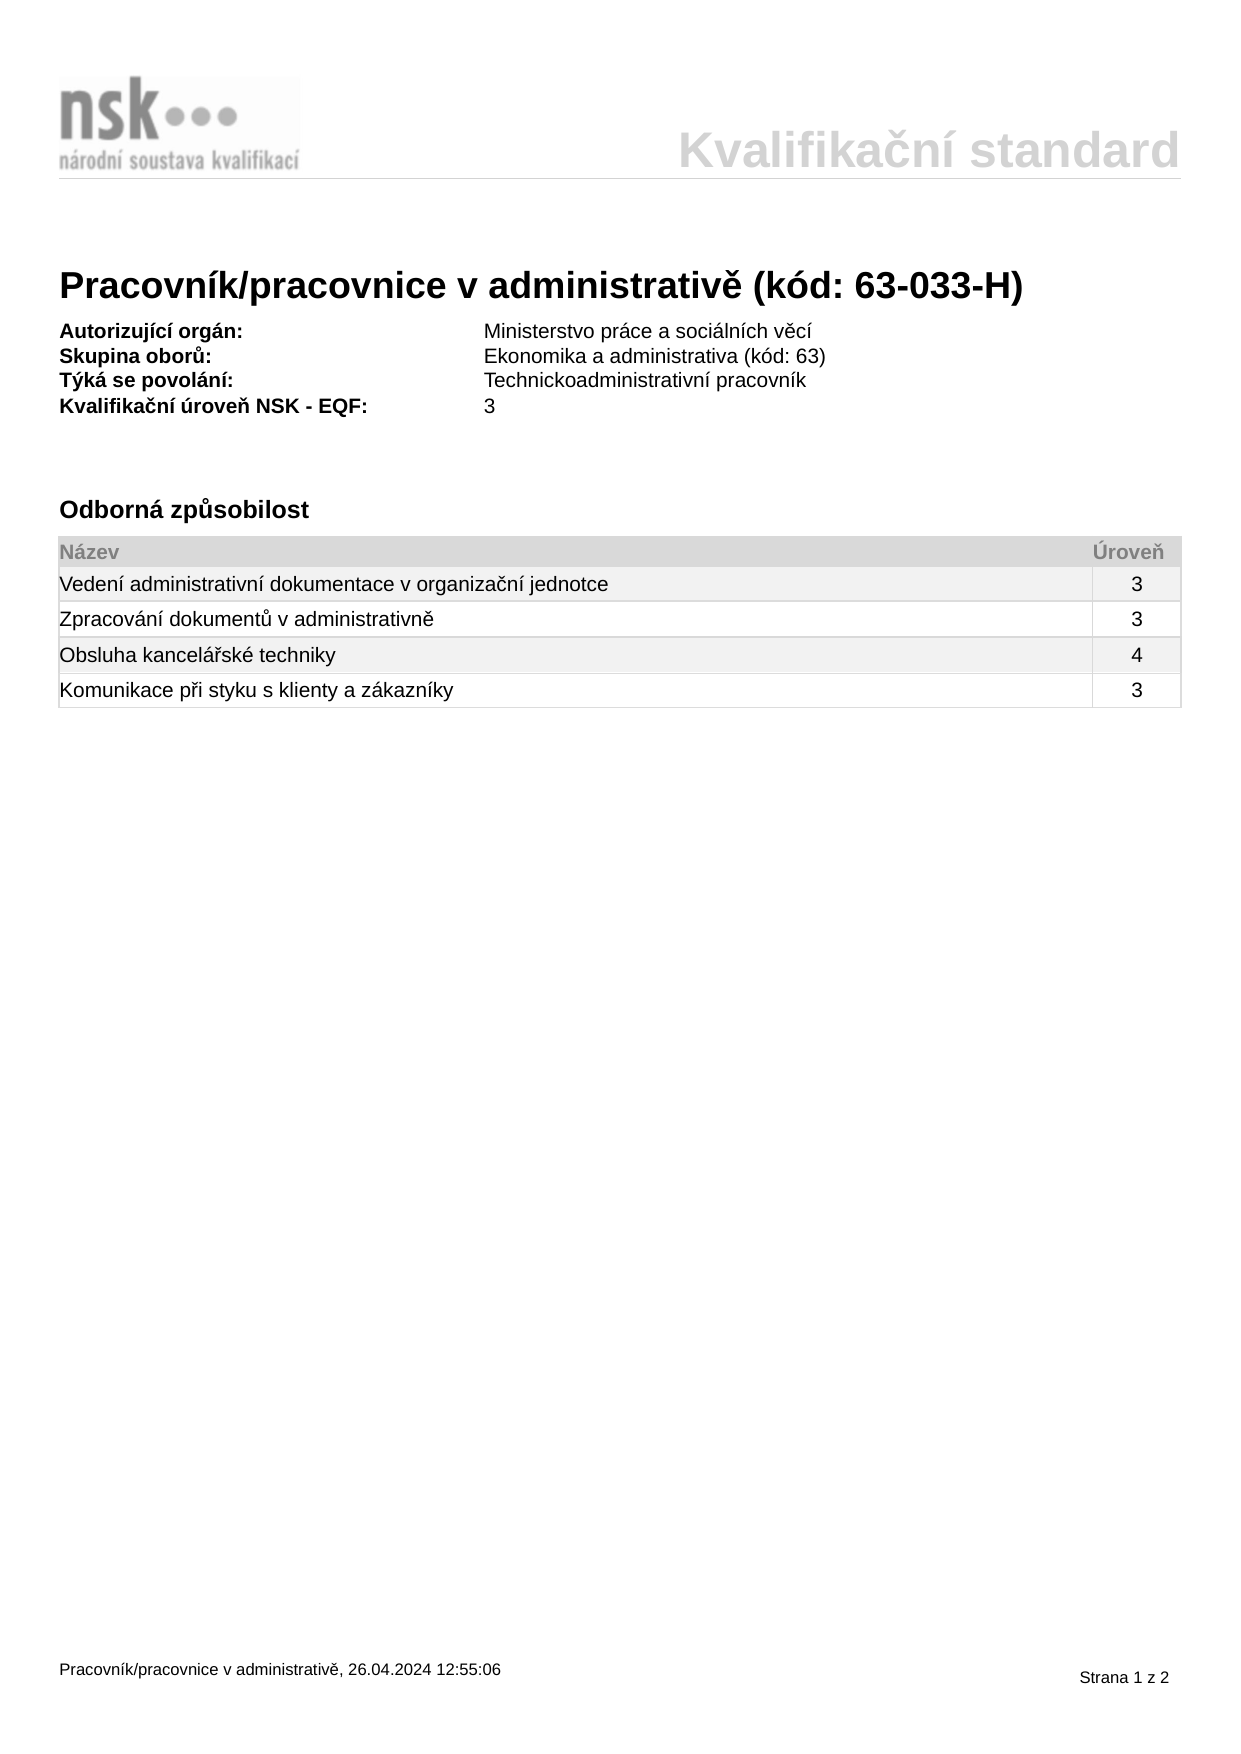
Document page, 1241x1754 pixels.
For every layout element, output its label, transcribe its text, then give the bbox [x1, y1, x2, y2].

table_cell [1169, 196, 1181, 224]
table_cell Kvalifikační úroveň NSK - EQF: [59, 394, 483, 417]
table_cell [862, 1007, 1093, 1307]
table_cell [862, 307, 1093, 319]
table_cell [620, 1307, 626, 1484]
table_cell [1169, 1307, 1181, 1484]
table_cell Ekonomika a administrativa (kód: 63) [484, 344, 1181, 368]
table_cell [862, 1307, 1093, 1484]
table_cell [620, 418, 626, 489]
table_cell 3 [1093, 674, 1180, 707]
table_cell Skupina oborů: [59, 344, 483, 368]
table_cell Pracovník/pracovnice v administrativě (kód: 63-033-H) [59, 224, 1181, 307]
table_cell [484, 1307, 620, 1484]
table_cell [1093, 418, 1169, 489]
table_header [621, 59, 626, 172]
table_cell 4 [1093, 638, 1180, 672]
table_cell Obsluha kancelářské techniky [60, 638, 1092, 672]
table_cell Zpracování dokumentů v administrativně [60, 602, 1092, 636]
table_cell [626, 196, 862, 224]
table_cell Vedení administrativní dokumentace v organizační jednotce [60, 567, 1092, 600]
table_cell [59, 418, 483, 489]
table_cell [59, 524, 483, 536]
table_cell [626, 1484, 862, 1659]
table_cell Komunikace při styku s klienty a zákazníky [60, 674, 1092, 707]
table_cell Název [60, 537, 1092, 566]
table_cell Pracovník/pracovnice v administrativě, 26.04.2024 12:55:06 [59, 1659, 862, 1695]
table_cell [620, 1007, 626, 1307]
table_cell [620, 196, 626, 224]
table_cell Úroveň [1093, 537, 1180, 566]
table_cell [862, 418, 1093, 489]
table_cell [484, 172, 620, 178]
table_cell Autorizující orgán: [59, 319, 483, 343]
table_cell [1169, 1659, 1181, 1695]
table_cell [1169, 1484, 1181, 1659]
table_cell Týká se povolání: [59, 368, 483, 392]
table_cell 3 [484, 394, 1181, 417]
table_cell [862, 524, 1093, 536]
table_cell [620, 708, 626, 1007]
table_cell 3 [1093, 602, 1180, 636]
table_cell [59, 708, 483, 1007]
table_cell [620, 307, 626, 319]
table_cell [1093, 307, 1169, 319]
table_cell Technickoadministrativní pracovník [484, 368, 1181, 393]
table_cell [59, 196, 483, 224]
table_cell [1169, 307, 1181, 319]
table_cell [1169, 708, 1181, 1007]
table_cell [484, 1484, 620, 1659]
table_cell [862, 1484, 1093, 1659]
table_cell [484, 524, 620, 536]
table_cell [626, 708, 862, 1007]
table_cell [1093, 196, 1169, 224]
table_cell [59, 179, 1181, 196]
table_cell [1093, 708, 1169, 1007]
table_cell Ministerstvo práce a sociálních věcí [484, 319, 1181, 344]
table_cell [59, 307, 483, 319]
table_cell [1093, 1007, 1169, 1307]
table_cell [484, 307, 620, 319]
table_cell [626, 1007, 862, 1307]
table_cell [1093, 524, 1169, 536]
table_cell [59, 1307, 483, 1484]
table_cell [1169, 418, 1181, 489]
table_cell [862, 708, 1093, 1007]
table_cell [862, 196, 1093, 224]
table_cell [484, 418, 620, 489]
table_cell [59, 172, 483, 178]
table_cell [484, 196, 620, 224]
table_cell [59, 1007, 483, 1307]
table_cell 3 [1093, 567, 1180, 600]
table_cell [484, 1007, 620, 1307]
table_cell [620, 1484, 626, 1659]
table_cell [484, 708, 620, 1007]
table_cell Strana 1 z 2 [862, 1659, 1169, 1695]
table_cell [1093, 1307, 1169, 1484]
table_cell [1093, 1484, 1169, 1659]
picture [58, 59, 621, 172]
table_cell Odborná způsobilost [59, 489, 1181, 524]
table_cell [626, 307, 862, 319]
table_cell [1169, 1007, 1181, 1307]
table_cell [626, 418, 862, 489]
table_cell [1169, 524, 1181, 536]
table_cell [626, 1307, 862, 1484]
table_header Kvalifikační standard [626, 59, 1181, 178]
table_cell [626, 524, 862, 536]
table_cell [620, 524, 626, 536]
table_cell [59, 1484, 483, 1659]
